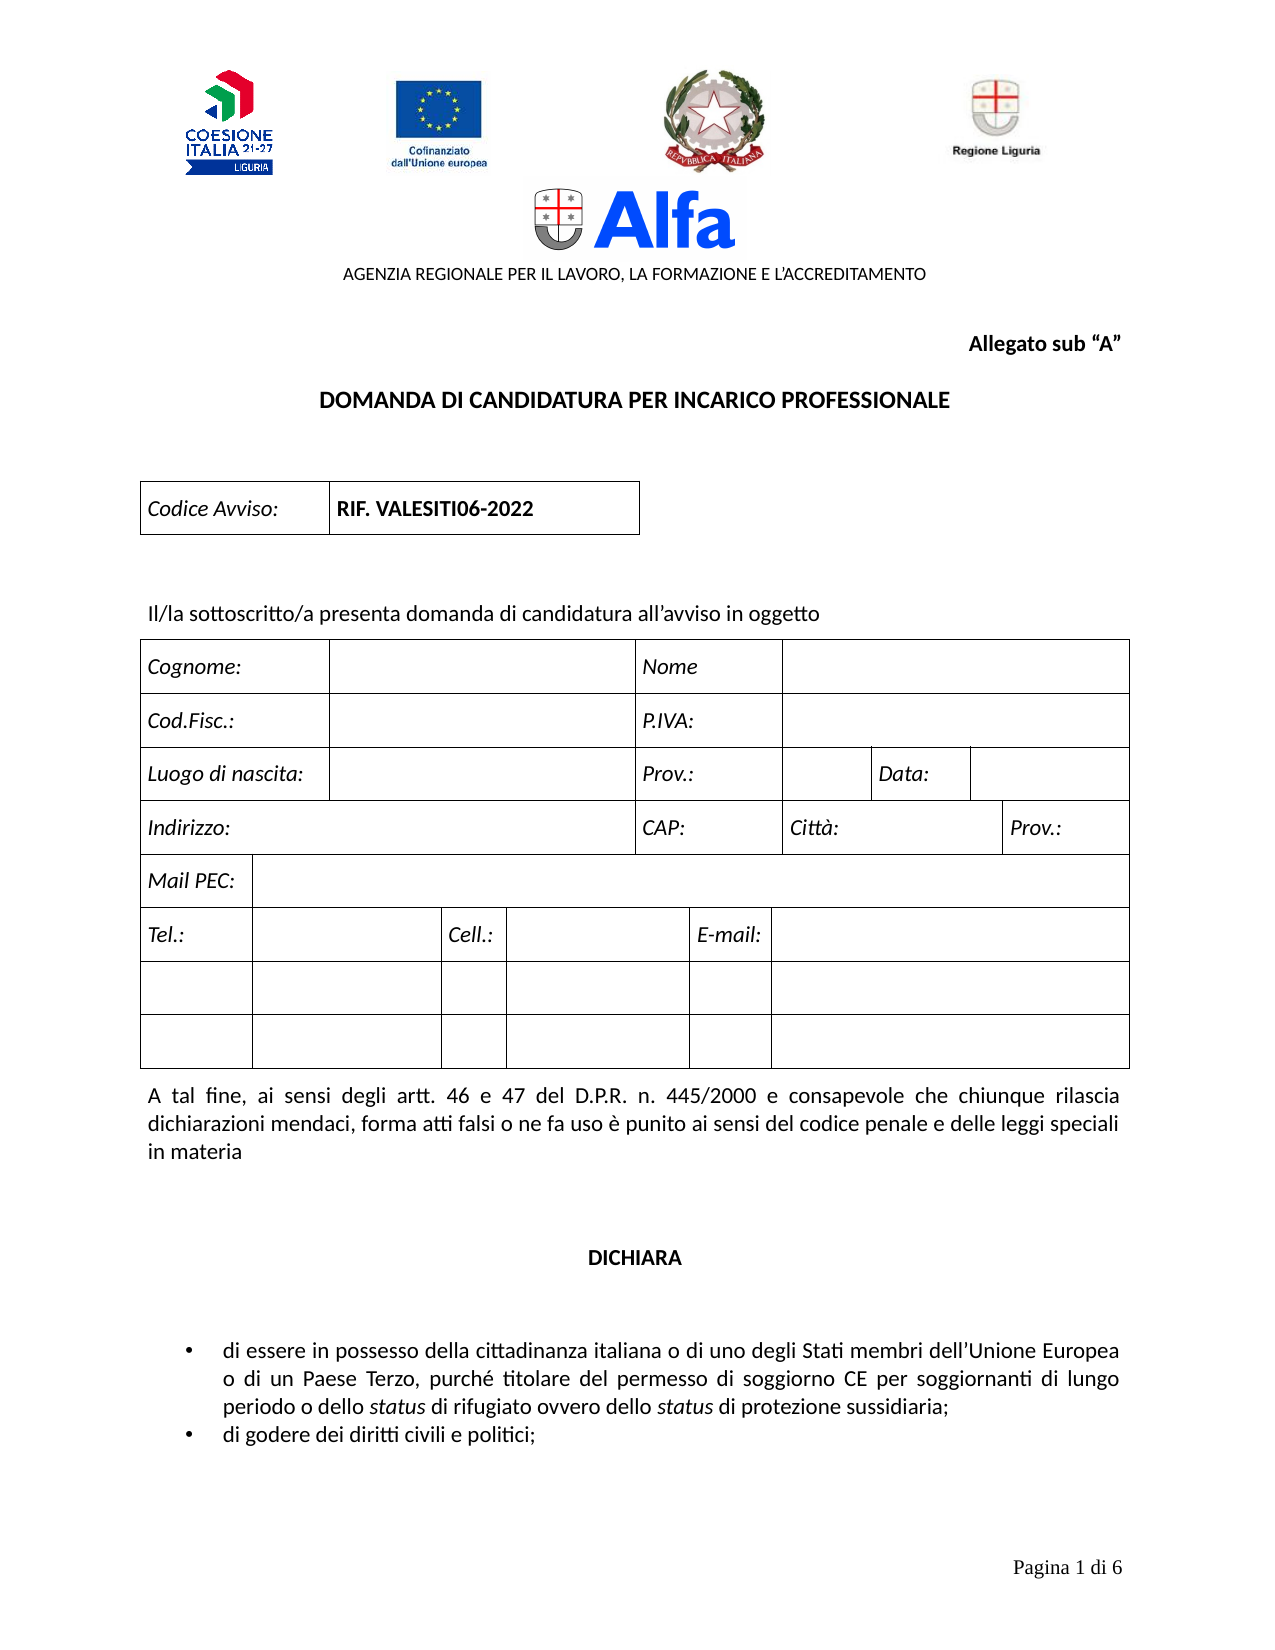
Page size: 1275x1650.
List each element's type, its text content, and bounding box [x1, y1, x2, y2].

picture [386, 71, 491, 177]
table_cell CAP: [636, 801, 782, 853]
subtitle Allegato sub “A” [148, 319, 1122, 359]
table_cell [507, 908, 689, 961]
table_cell [330, 748, 635, 800]
table_cell P.IVA: [636, 694, 782, 746]
table_cell Cell.: [442, 908, 506, 961]
table_header RIF. VALESITI06-2022 [330, 482, 639, 534]
table_cell Indirizzo: [141, 801, 635, 853]
table_header [330, 640, 635, 693]
table_cell Tel.: [141, 908, 252, 961]
table_cell [330, 694, 635, 746]
table_cell Data: [872, 748, 970, 800]
table_cell [971, 748, 1129, 800]
table_header Cognome: [141, 640, 329, 693]
table_cell [507, 962, 689, 1014]
table_cell [253, 1015, 441, 1068]
list di essere in possesso della cittadinanza italiana o di uno degli Stati membri dell’Unione Europea o di un Paese Terzo, purché titolare del permesso di soggiorno CE per soggiornanti di lungo periodo o dello status di rifugiato ovvero dello status di protezione sussidiaria; [185, 1336, 1122, 1420]
table_cell [507, 1015, 689, 1068]
table_cell [690, 962, 771, 1014]
table_cell [442, 1015, 506, 1068]
table_cell [772, 1015, 1129, 1068]
table_header Codice Avviso: [141, 482, 329, 534]
list di godere dei diritti civili e politici; [185, 1420, 1122, 1448]
table_header Nome [636, 640, 782, 693]
table_cell Prov.: [636, 748, 782, 800]
table_header [783, 640, 1129, 693]
table_cell Prov.: [1003, 801, 1129, 853]
text A tal fine, ai sensi degli artt. 46 e 47 del D.P.R. n. 445/2000 e consapevole che chiunque rilascia dichiarazioni mendaci, forma atti falsi o ne fa uso è punito ai sensi del codice penale e delle leggi speciali in materia [148, 1081, 1122, 1165]
table_cell [690, 1015, 771, 1068]
picture [957, 74, 1058, 177]
table_cell [141, 962, 252, 1014]
text DICHIARA [148, 1243, 1122, 1271]
table_cell [772, 962, 1129, 1014]
table_cell Mail PEC: [141, 855, 252, 907]
table_cell [772, 908, 1129, 961]
table_cell [141, 1015, 252, 1068]
table_cell [783, 748, 871, 800]
picture [159, 41, 299, 202]
table_cell [253, 908, 441, 961]
table_cell [253, 855, 1129, 907]
table_cell [783, 694, 1129, 746]
text Il/la sottoscritto/a presenta domanda di candidatura all’avviso in oggetto [148, 599, 1122, 627]
table_cell [442, 962, 506, 1014]
table_cell Luogo di nascita: [141, 748, 329, 800]
table_cell Cod.Fisc.: [141, 694, 329, 746]
table_cell Città: [783, 801, 1002, 853]
table_cell [253, 962, 441, 1014]
picture [523, 65, 771, 262]
subtitle Domanda di candidatura PER incarico professionale [148, 384, 1122, 415]
table_cell E-mail: [690, 908, 771, 961]
